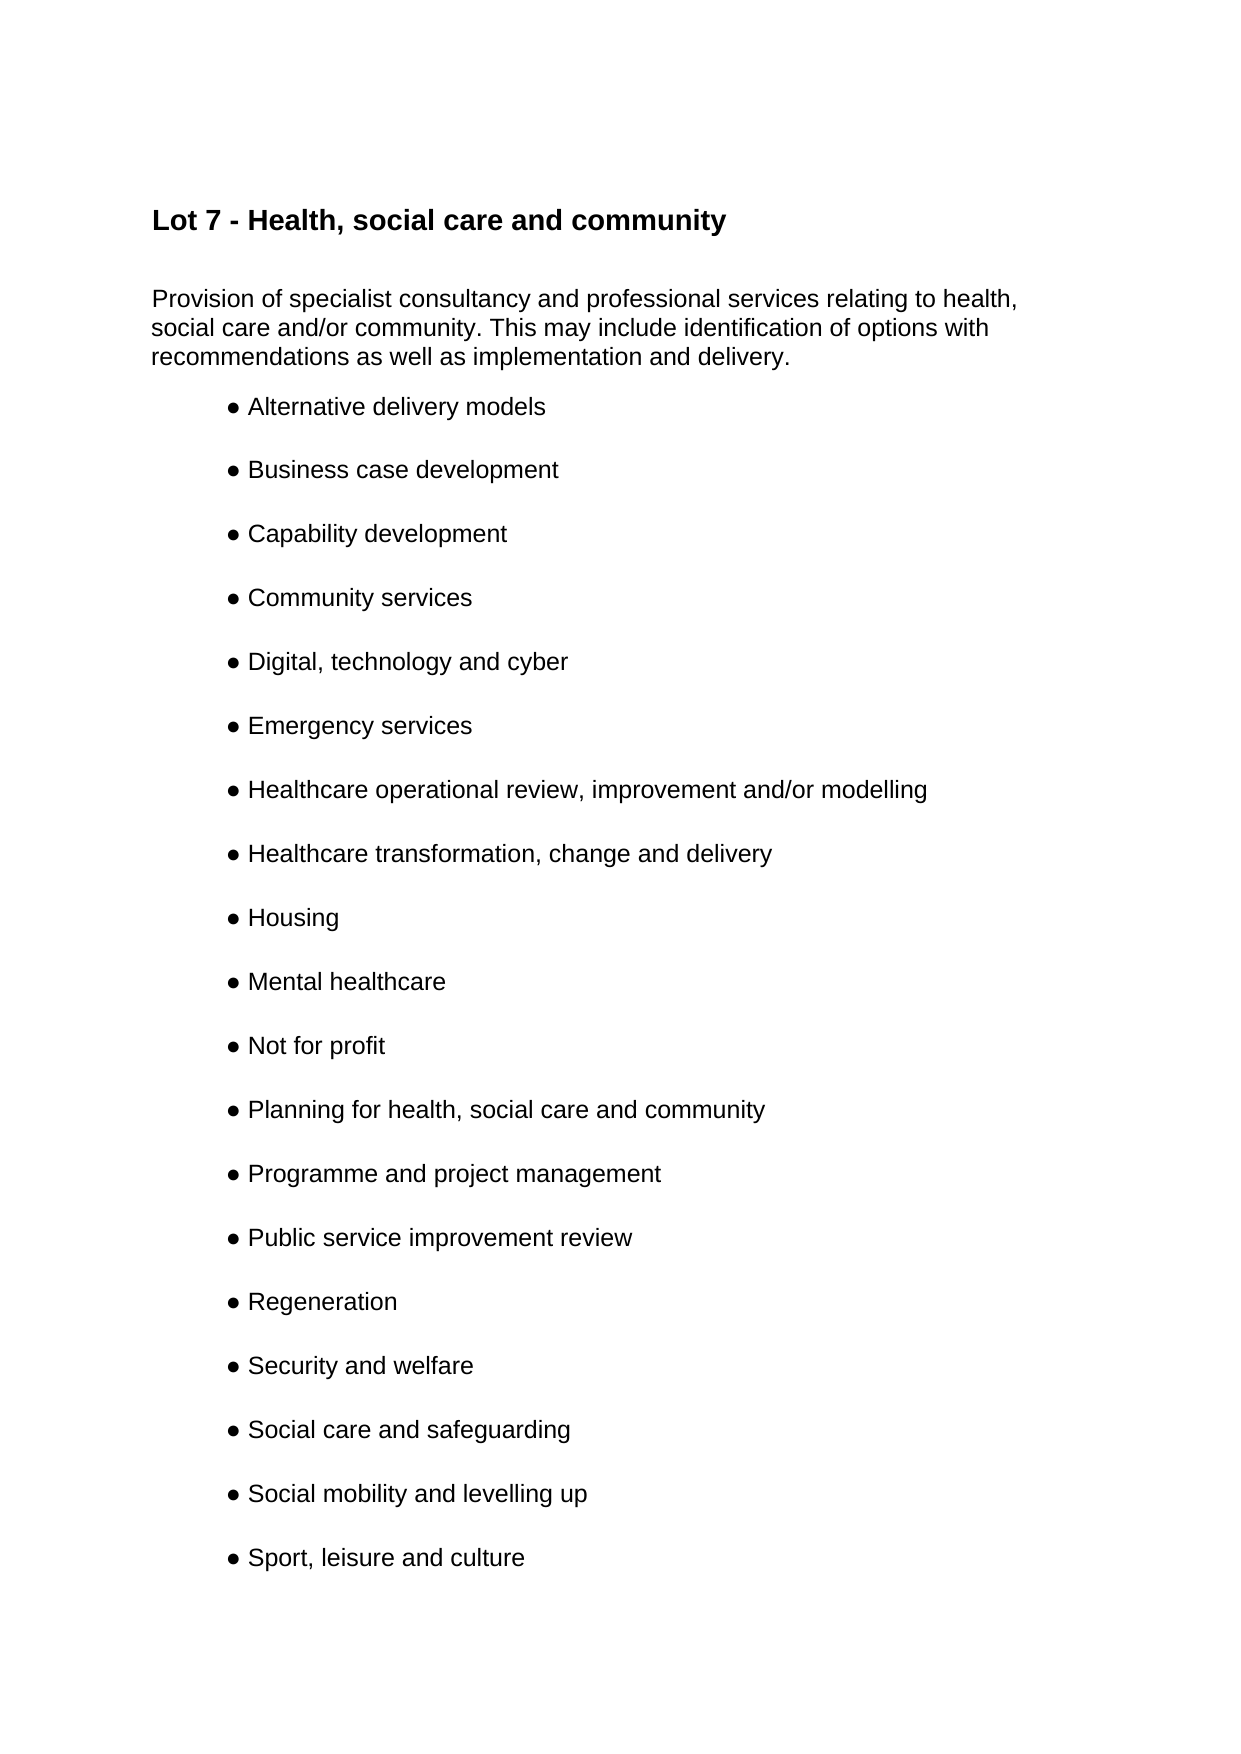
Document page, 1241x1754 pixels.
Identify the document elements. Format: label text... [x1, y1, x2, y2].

text ● Programme and project management [226, 1159, 1090, 1188]
text ● Sport, leisure and culture [226, 1543, 1090, 1571]
text ● Emergency services [226, 711, 1090, 740]
text ● Mental healthcare [226, 967, 1090, 996]
text ● Regeneration [226, 1287, 1090, 1316]
text ● Alternative delivery models [226, 391, 1090, 420]
text ● Healthcare operational review, improvement and/or modelling [226, 775, 1090, 804]
text ● Capability development [226, 519, 1090, 548]
text Provision of specialist consultancy and professional services relating to health, social care and/or community. This may include identification of options with recommendations as well as implementation and delivery. [151, 284, 1087, 371]
text ● Housing [226, 903, 1090, 932]
text ● Social care and safeguarding [226, 1415, 1090, 1443]
text ● Digital, technology and cyber [226, 647, 1090, 676]
text ● Public service improvement review [226, 1223, 1090, 1252]
text ● Business case development [226, 455, 1090, 484]
text ● Healthcare transformation, change and delivery [226, 839, 1090, 868]
text ● Security and welfare [226, 1351, 1090, 1379]
text ● Community services [226, 583, 1090, 612]
subtitle Lot 7 - Health, social care and community [152, 203, 1090, 237]
text ● Social mobility and levelling up [226, 1479, 1090, 1507]
text ● Not for profit [226, 1031, 1090, 1060]
text ● Planning for health, social care and community [226, 1095, 1090, 1124]
